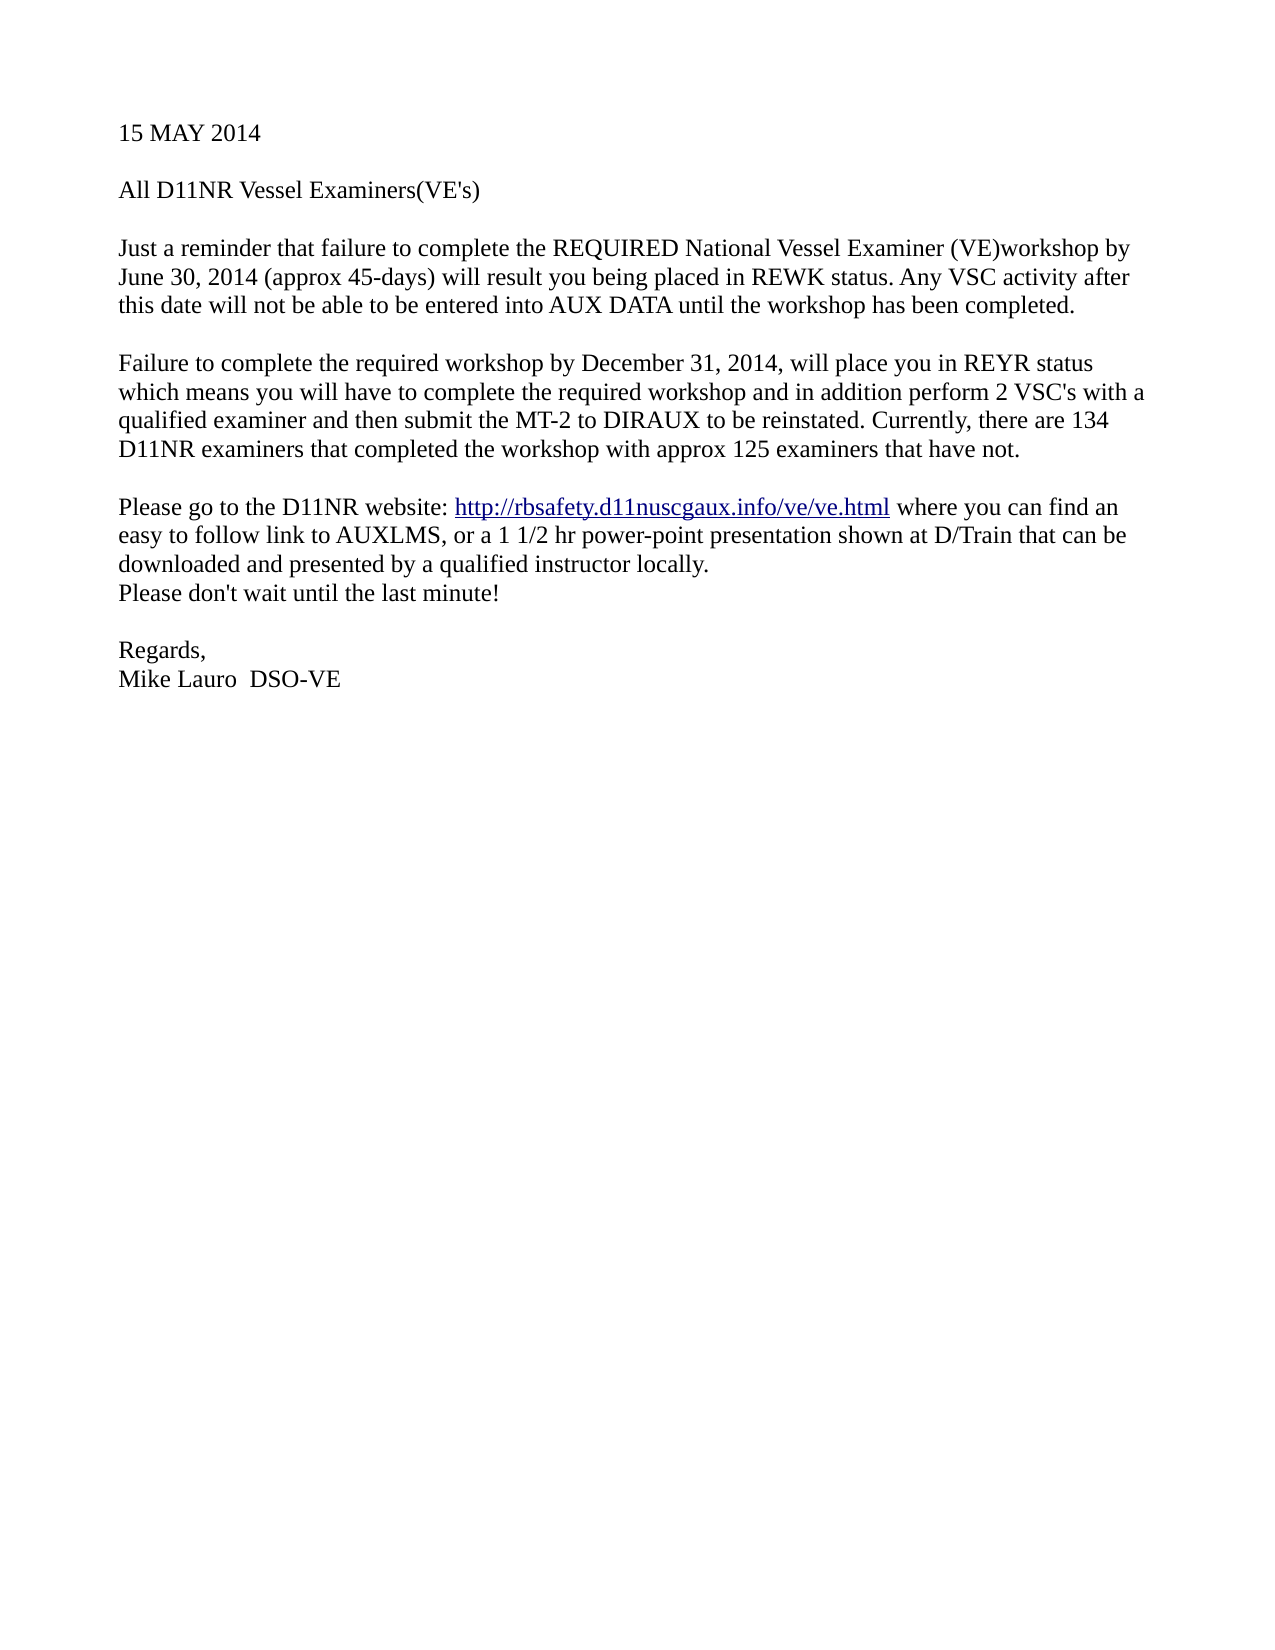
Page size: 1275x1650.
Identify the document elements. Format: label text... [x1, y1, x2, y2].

text Regards, Mike Lauro DSO-VE [118, 636, 1157, 693]
text 15 MAY 2014 [118, 118, 1157, 147]
text Just a reminder that failure to complete the REQUIRED National Vessel Examiner (VE)workshop by June 30, 2014 (approx 45-days) will result you being placed in REWK status. Any VSC activity after this date will not be able to be entered into AUX DATA until the workshop has been completed. [118, 204, 1157, 319]
text Please go to the D11NR website: http://rbsafety.d11nuscgaux.info/ve/ve.html where you can find an easy to follow link to AUXLMS, or a 1 1/2 hr power-point presentation shown at D/Train that can be downloaded and presented by a qualified instructor locally. Please don't wait until the last minute! [118, 492, 1157, 636]
text Failure to complete the required workshop by December 31, 2014, will place you in REYR status which means you will have to complete the required workshop and in addition perform 2 VSC's with a qualified examiner and then submit the MT-2 to DIRAUX to be reinstated. Currently, there are 134 D11NR examiners that completed the workshop with approx 125 examiners that have not. [118, 348, 1157, 492]
text All D11NR Vessel Examiners(VE's) [118, 176, 1157, 204]
